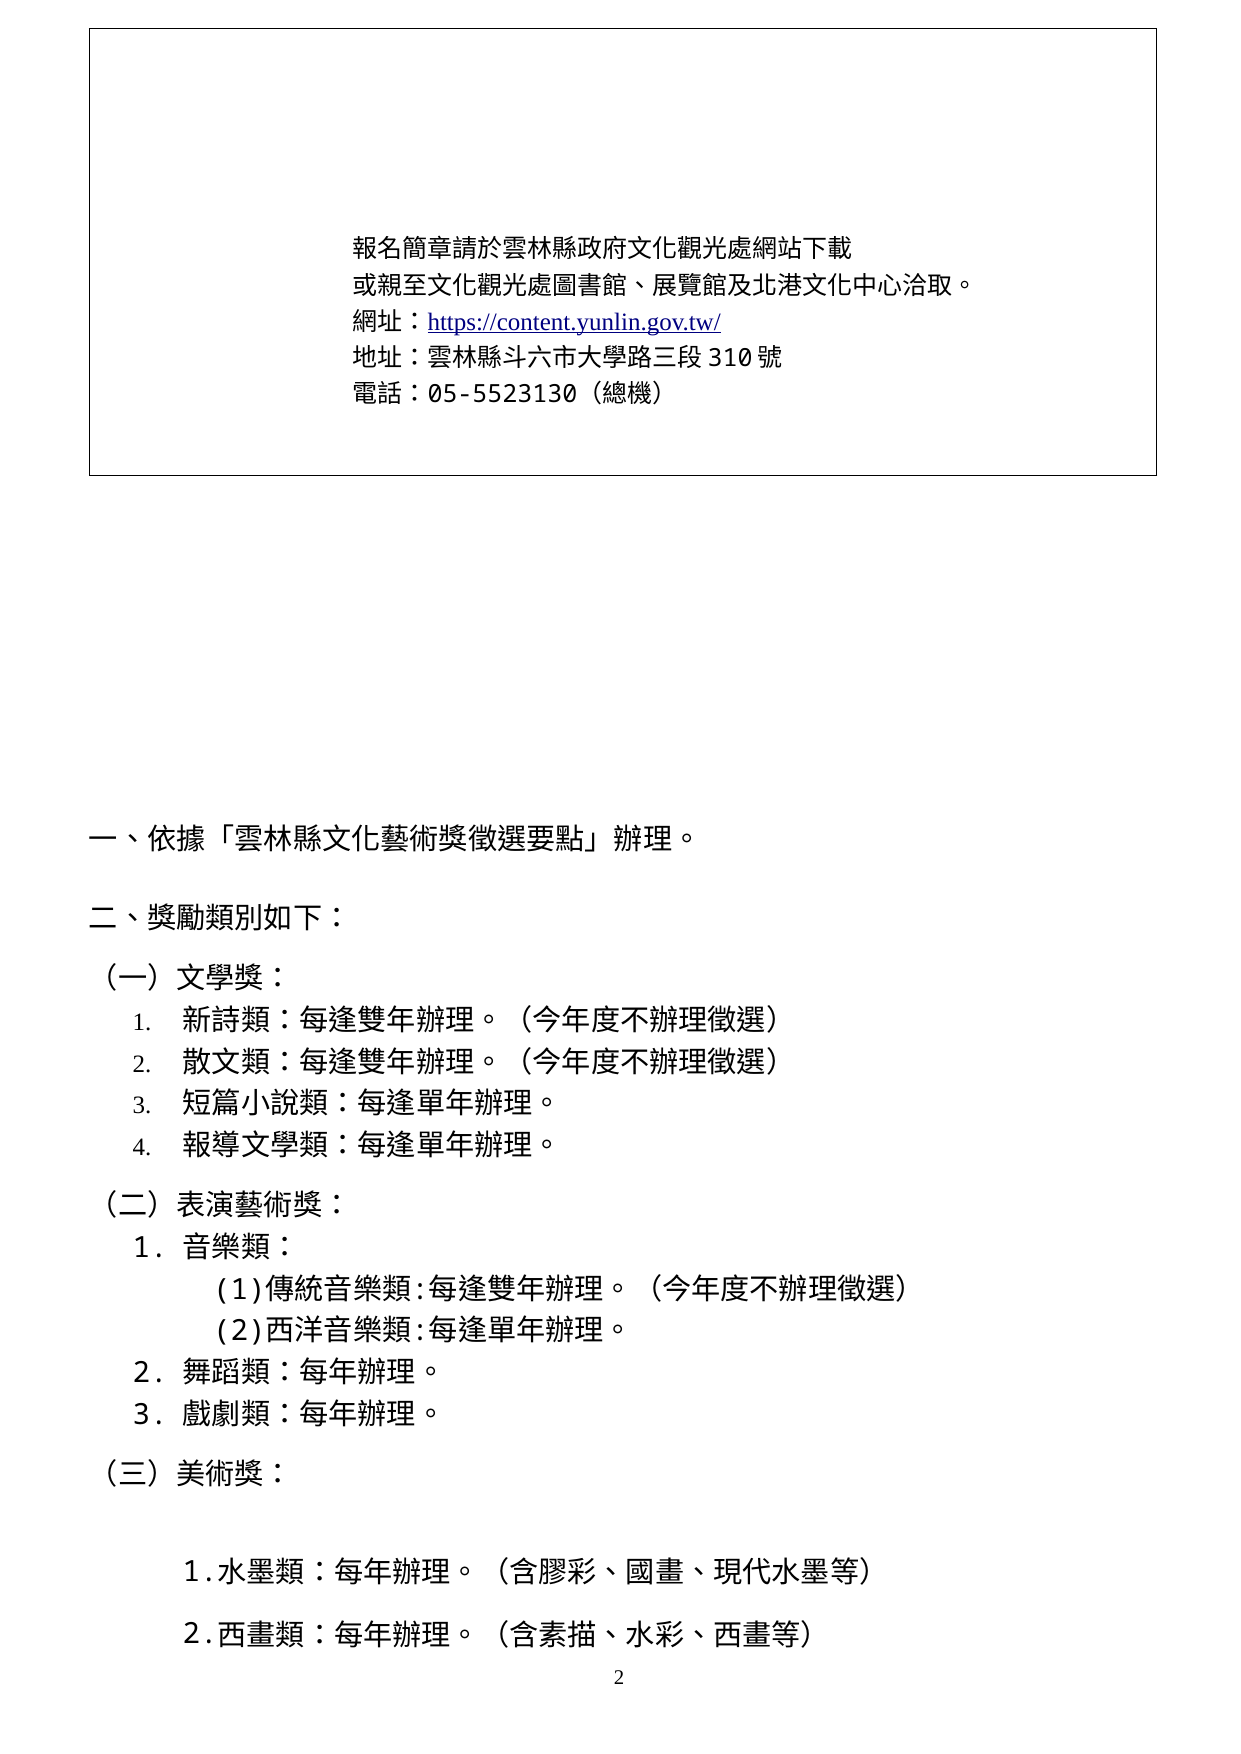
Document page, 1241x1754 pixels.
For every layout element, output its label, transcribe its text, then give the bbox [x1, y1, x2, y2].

text （三）美術獎： [89, 1451, 1157, 1493]
text （一）文學獎： [89, 955, 1157, 997]
text 或親至文化觀光處圖書館、展覽館及北港文化中心洽取。 [90, 235, 1156, 271]
text 一、依據「雲林縣文化藝術獎徵選要點」辦理。 [89, 816, 1157, 857]
text （二）表演藝術獎： [89, 1182, 1157, 1224]
text 二、獎勵類別如下： [89, 895, 1157, 937]
text (2)西洋音樂類:每逢單年辦理。 [178, 1307, 1157, 1349]
list 戲劇類：每年辦理。 [132, 1391, 1157, 1432]
list 舞蹈類：每年辦理。 [132, 1349, 1157, 1391]
text 2.西畫類：每年辦理。（含素描、水彩、西畫等） [89, 1591, 1157, 1653]
list 新詩類：每逢雙年辦理。（今年度不辦理徵選） [132, 997, 1157, 1039]
text 地址：雲林縣斗六市大學路三段310號 [90, 307, 1156, 344]
list 短篇小說類：每逢單年辦理。 [132, 1080, 1157, 1122]
text 電話：05-5523130（總機） [90, 344, 1156, 475]
text 報名簡章請於雲林縣政府文化觀光處網站下載 [90, 199, 1156, 235]
list 散文類：每逢雙年辦理。（今年度不辦理徵選） [132, 1039, 1157, 1080]
list 音樂類： [132, 1224, 1157, 1266]
text 1.水墨類：每年辦理。（含膠彩、國畫、現代水墨等） [89, 1528, 1157, 1591]
text 網址：https://content.yunlin.gov.tw/ [90, 271, 1156, 307]
list 報導文學類：每逢單年辦理。 [132, 1122, 1157, 1164]
text (1)傳統音樂類:每逢雙年辦理。（今年度不辦理徵選） [178, 1266, 1157, 1307]
